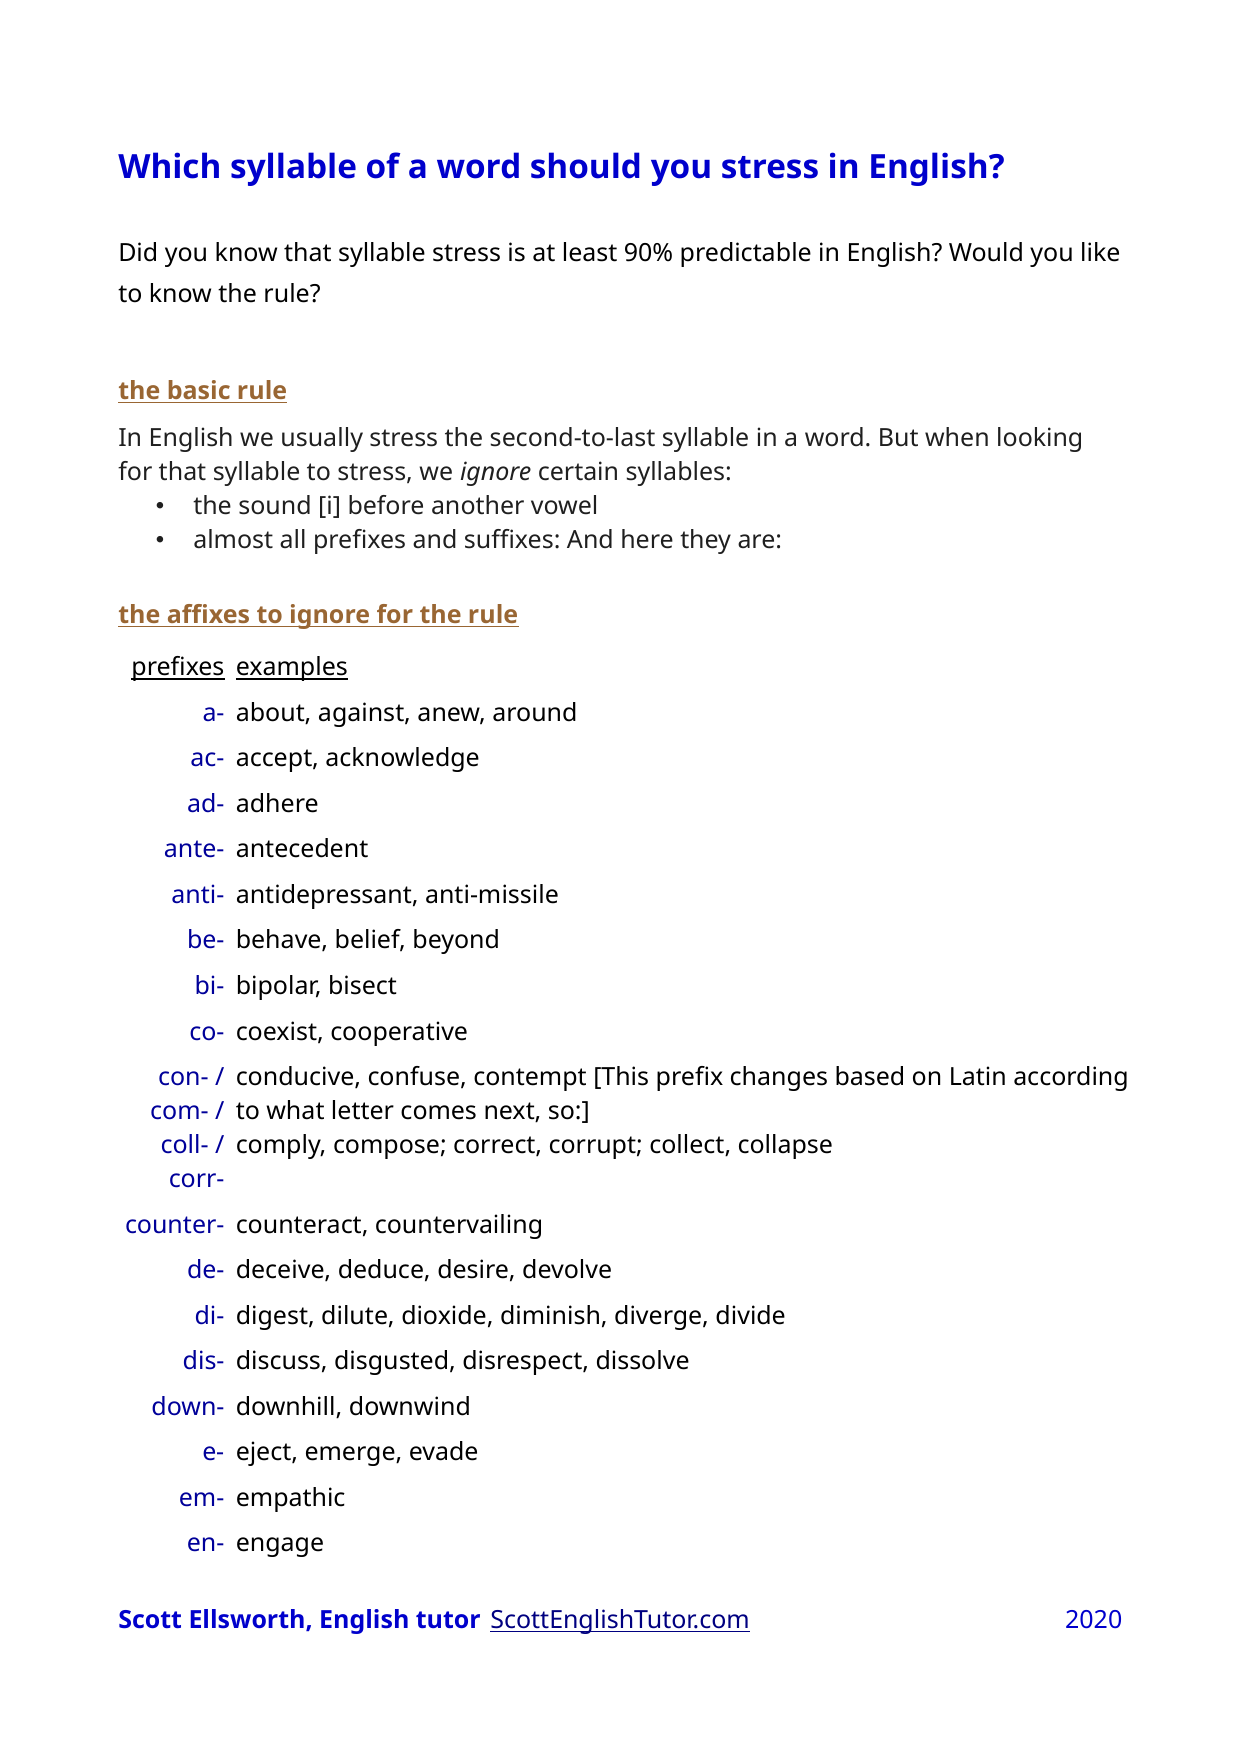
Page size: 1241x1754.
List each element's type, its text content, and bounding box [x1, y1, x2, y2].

table_cell anti- [118, 871, 230, 916]
table_cell be- [118, 916, 230, 962]
table_cell con- / com- / coll- / corr- [118, 1053, 230, 1201]
table_cell eject, emerge, evade [230, 1428, 1157, 1474]
table_cell discuss, disgusted, disrespect, dissolve [230, 1337, 1157, 1383]
table_cell empathic [230, 1474, 1157, 1519]
table_cell adhere [230, 780, 1157, 825]
table_cell coexist, cooperative [230, 1008, 1157, 1053]
table_cell bi- [118, 962, 230, 1007]
table_cell ad- [118, 780, 230, 825]
table_cell antecedent [230, 825, 1157, 871]
table_cell about, against, anew, around [230, 689, 1157, 734]
table_cell deceive, deduce, desire, devolve [230, 1246, 1157, 1292]
table_cell engage [230, 1519, 1157, 1565]
table_cell ante- [118, 825, 230, 871]
subtitle the basic rule [118, 373, 1122, 407]
table_cell co- [118, 1008, 230, 1053]
text In English we usually stress the second-to-last syllable in a word. But when looking for that syllable to stress, we ignore certain syllables: [118, 419, 1122, 487]
table_cell digest, dilute, dioxide, diminish, diverge, divide [230, 1292, 1157, 1337]
table_cell em- [118, 1474, 230, 1519]
table_cell bipolar, bisect [230, 962, 1157, 1007]
table_cell de- [118, 1246, 230, 1292]
table_cell counter- [118, 1201, 230, 1246]
table_cell counteract, countervailing [230, 1201, 1157, 1246]
subtitle the affixes to ignore for the rule [118, 597, 1122, 631]
table_cell accept, acknowledge [230, 734, 1157, 780]
table_cell dis- [118, 1337, 230, 1383]
table_cell e- [118, 1428, 230, 1474]
table_cell behave, belief, beyond [230, 916, 1157, 962]
table_cell antidepressant, anti-missile [230, 871, 1157, 916]
table_cell ac- [118, 734, 230, 780]
subtitle Which syllable of a word should you stress in English? [118, 143, 1122, 188]
table_cell down- [118, 1383, 230, 1428]
table_header prefixes [118, 643, 230, 689]
table_cell en- [118, 1519, 230, 1565]
list the sound [i] before another vowel [156, 487, 1122, 521]
text Did you know that syllable stress is at least 90% predictable in English? Would you like to know the rule? [118, 235, 1122, 310]
table_header examples [230, 643, 1157, 689]
table_cell downhill, downwind [230, 1383, 1157, 1428]
table_cell a- [118, 689, 230, 734]
list almost all prefixes and suffixes: And here they are: [156, 521, 1122, 555]
table_cell conducive, confuse, contempt [This prefix changes based on Latin according to what letter comes next, so:] comply, compose; correct, corrupt; collect, collapse [230, 1053, 1157, 1201]
table_cell di- [118, 1292, 230, 1337]
